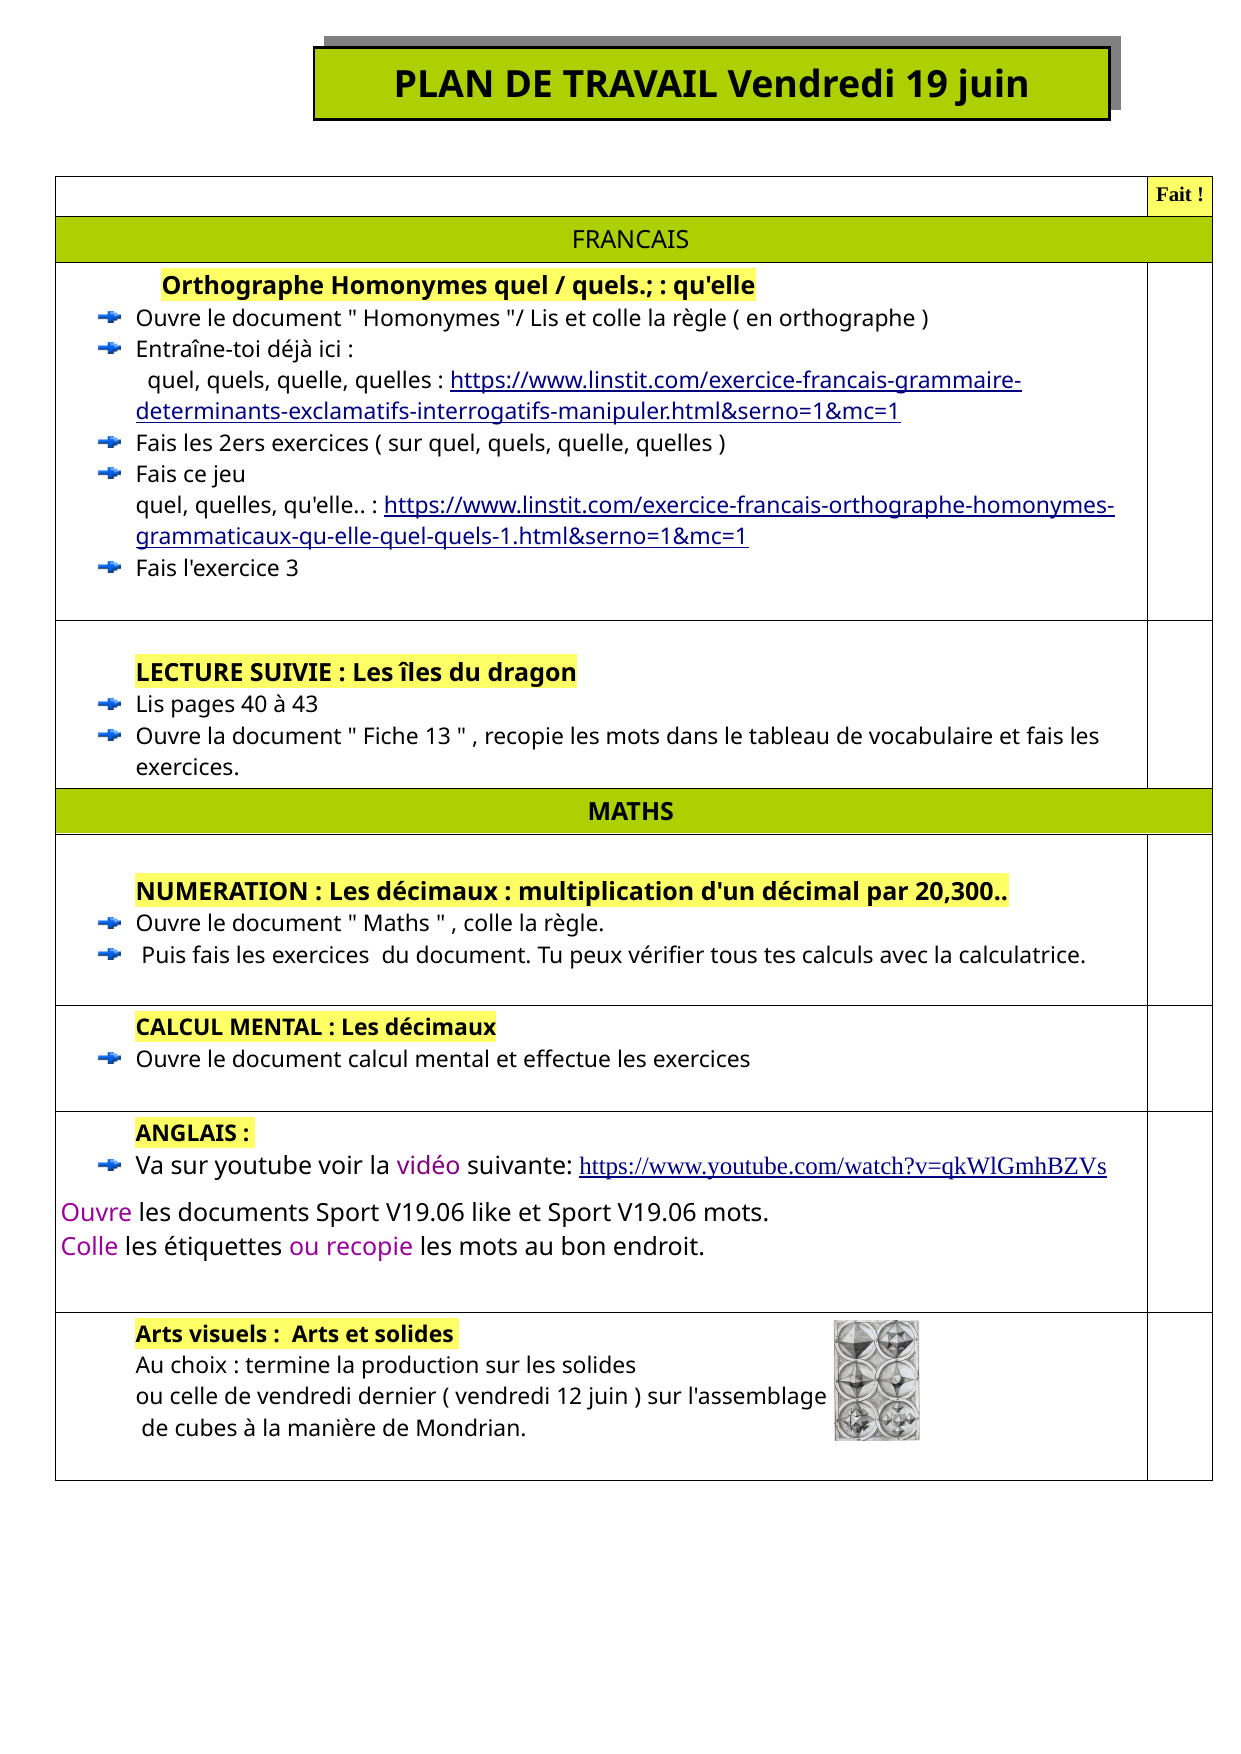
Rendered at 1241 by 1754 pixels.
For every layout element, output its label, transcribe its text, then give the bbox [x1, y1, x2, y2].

table_cell MATHS [56, 789, 1212, 833]
table_cell LECTURE SUIVIE : Les îles du dragon Lis pages 40 à 43 Ouvre la document " Fiche 13 " , recopie les mots dans le tableau de vocabulaire et fais les exercices. [56, 621, 1147, 788]
picture [98, 311, 121, 323]
table_header [56, 177, 1147, 216]
table_cell [1148, 1112, 1212, 1312]
table_cell Orthographe Homonymes quel / quels.; : qu'elle Ouvre le document " Homonymes "/ Lis et colle la règle ( en orthographe ) Entraîne-toi déjà ici : quel, quels, quelle, quelles : https://www.linstit.com/exercice-francais-grammaire-determinants-exclamatifs-interrogatifs-manipuler.html&serno=1&mc=1 Fais les 2ers exercices ( sur quel, quels, quelle, quelles ) Fais ce jeu quel, quelles, qu'elle.. : https://www.linstit.com/exercice-francais-orthographe-homonymes-grammaticaux-qu-elle-quel-quels-1.html&serno=1&mc=1 Fais l'exercice 3 [56, 263, 1147, 620]
picture [98, 1159, 121, 1171]
table_cell NUMERATION : Les décimaux : multiplication d'un décimal par 20,300.. Ouvre le document " Maths " , colle la règle. Puis fais les exercices du document. Tu peux vérifier tous tes calculs avec la calculatrice. [56, 835, 1147, 1005]
picture [98, 467, 121, 479]
picture [833, 1320, 920, 1441]
table_cell [1148, 1313, 1212, 1480]
picture [98, 342, 121, 354]
picture [98, 948, 121, 960]
table_cell [1148, 1006, 1212, 1111]
picture [98, 698, 121, 710]
table_cell ANGLAIS : Va sur youtube voir la vidéo suivante: https://www.youtube.com/watch?v=qkWlGmhBZVs Ouvre les documents Sport V19.06 like et Sport V19.06 mots. Colle les étiquettes ou recopie les mots au bon endroit. [56, 1112, 1147, 1312]
picture [98, 729, 121, 741]
table_cell [1148, 263, 1212, 620]
picture [98, 1052, 121, 1064]
table_cell [1148, 621, 1212, 788]
table_cell FRANCAIS [56, 217, 1212, 262]
picture [98, 917, 121, 929]
table_cell Arts visuels : Arts et solides Au choix : termine la production sur les solides ou celle de vendredi dernier ( vendredi 12 juin ) sur l'assemblage de cubes à la manière de Mondrian. [56, 1313, 1147, 1480]
picture [98, 436, 121, 448]
text PLAN DE TRAVAIL Vendredi 19 juin [324, 57, 1099, 108]
picture [98, 561, 121, 573]
table_header Fait ! [1148, 177, 1212, 216]
table_cell [1148, 835, 1212, 1005]
table_cell CALCUL MENTAL : Les décimaux Ouvre le document calcul mental et effectue les exercices [56, 1006, 1147, 1111]
